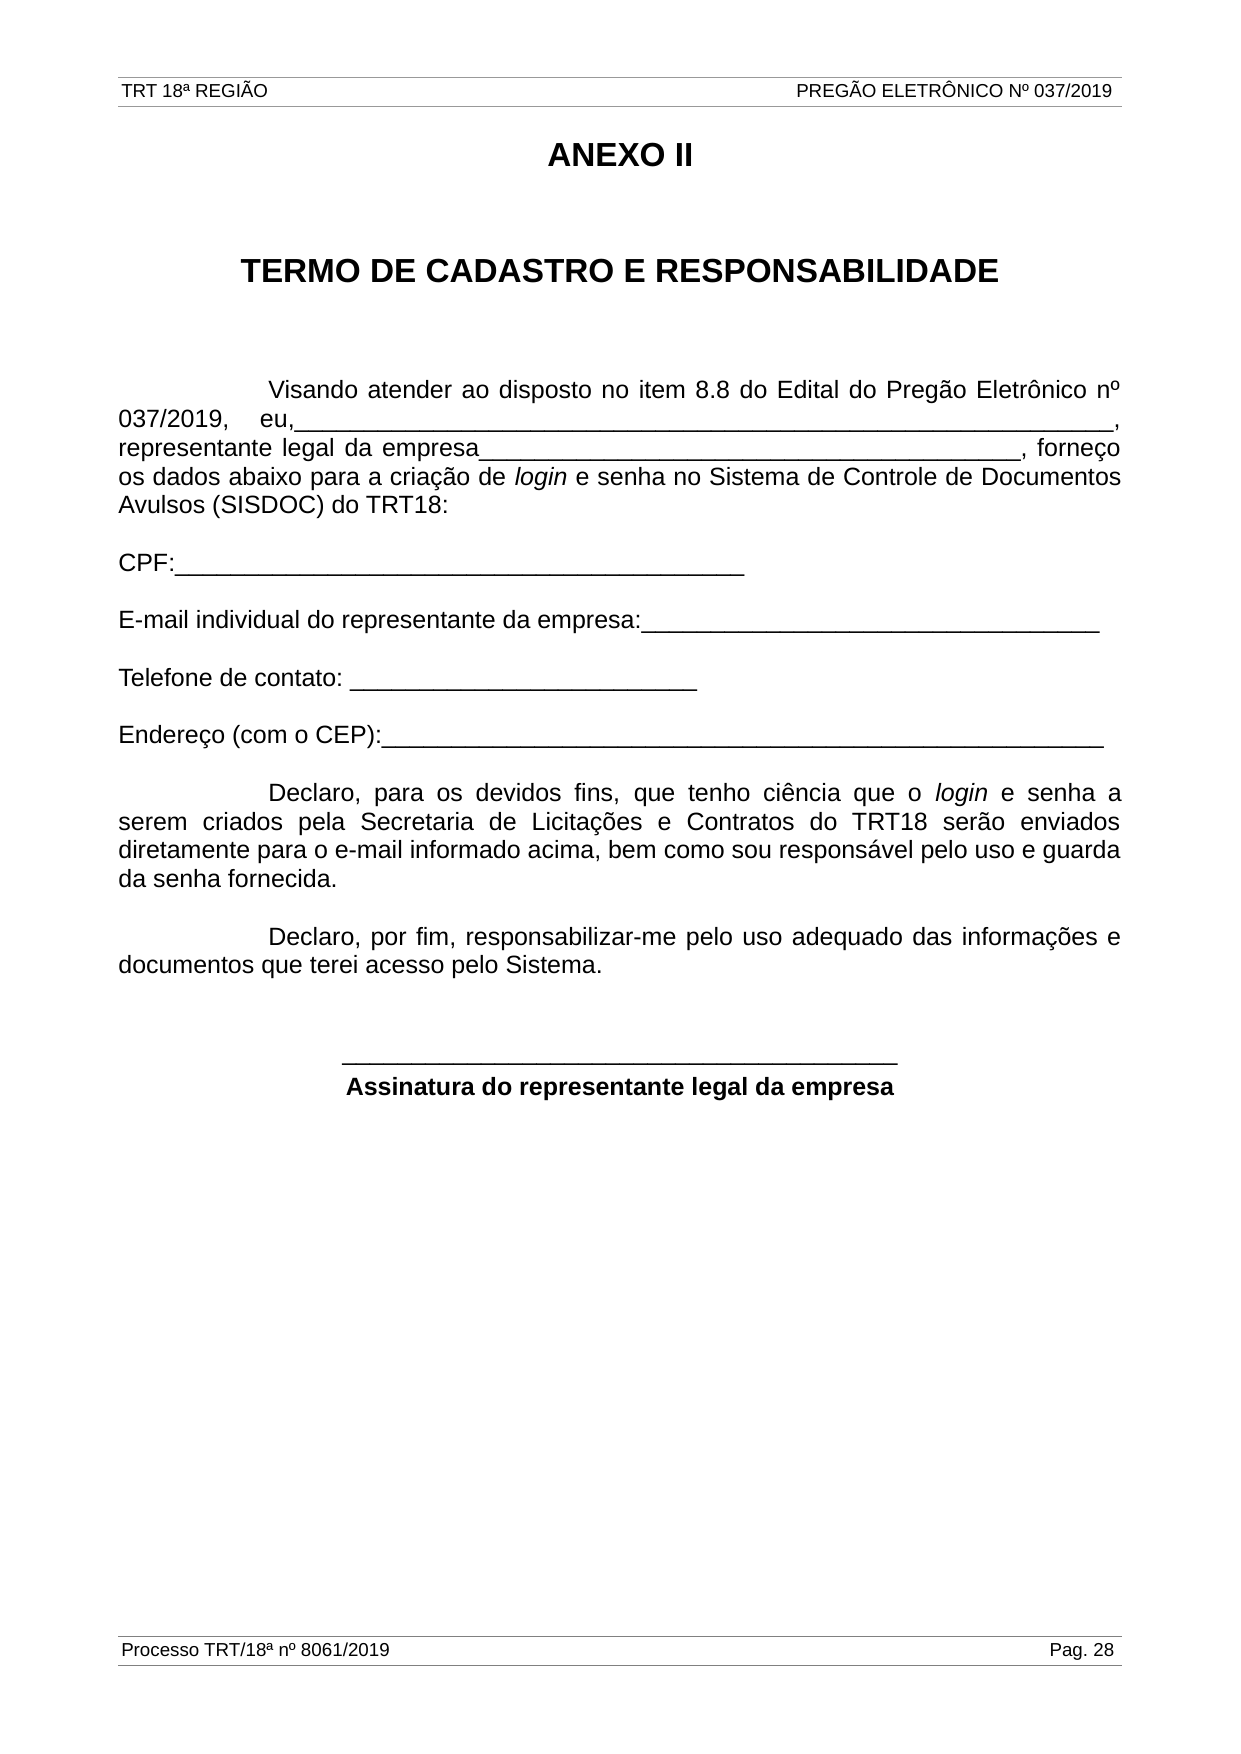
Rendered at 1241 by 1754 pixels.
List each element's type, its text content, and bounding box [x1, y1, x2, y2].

text Endereço (com o CEP):____________________________________________________ [118, 721, 1122, 749]
text TERMO DE CADASTRO E RESPONSABILIDADE [118, 251, 1122, 289]
text Declaro, por fim, responsabilizar-me pelo uso adequado das informações e documentos que terei acesso pelo Sistema. [118, 922, 1122, 979]
text Telefone de contato: _________________________ [118, 663, 1122, 692]
text ANEXO II [118, 136, 1122, 174]
text CPF:_________________________________________ [118, 548, 1122, 577]
text Declaro, para os devidos fins, que tenho ciência que o login e senha a serem criados pela Secretaria de Licitações e Contratos do TRT18 serão enviados diretamente para o e-mail informado acima, bem como sou responsável pelo uso e guarda da senha fornecida. [118, 778, 1122, 893]
text Visando atender ao disposto no item 8.8 do Edital do Pregão Eletrônico nº 037/2019, eu,___________________________________________________________, representante legal da empresa_______________________________________, forneço os dados abaixo para a criação de login e senha no Sistema de Controle de Documentos Avulsos (SISDOC) do TRT18: [118, 376, 1122, 519]
text ________________________________________ [118, 1037, 1122, 1066]
text Assinatura do representante legal da empresa [118, 1066, 1122, 1101]
text E-mail individual do representante da empresa:_________________________________ [118, 606, 1122, 634]
